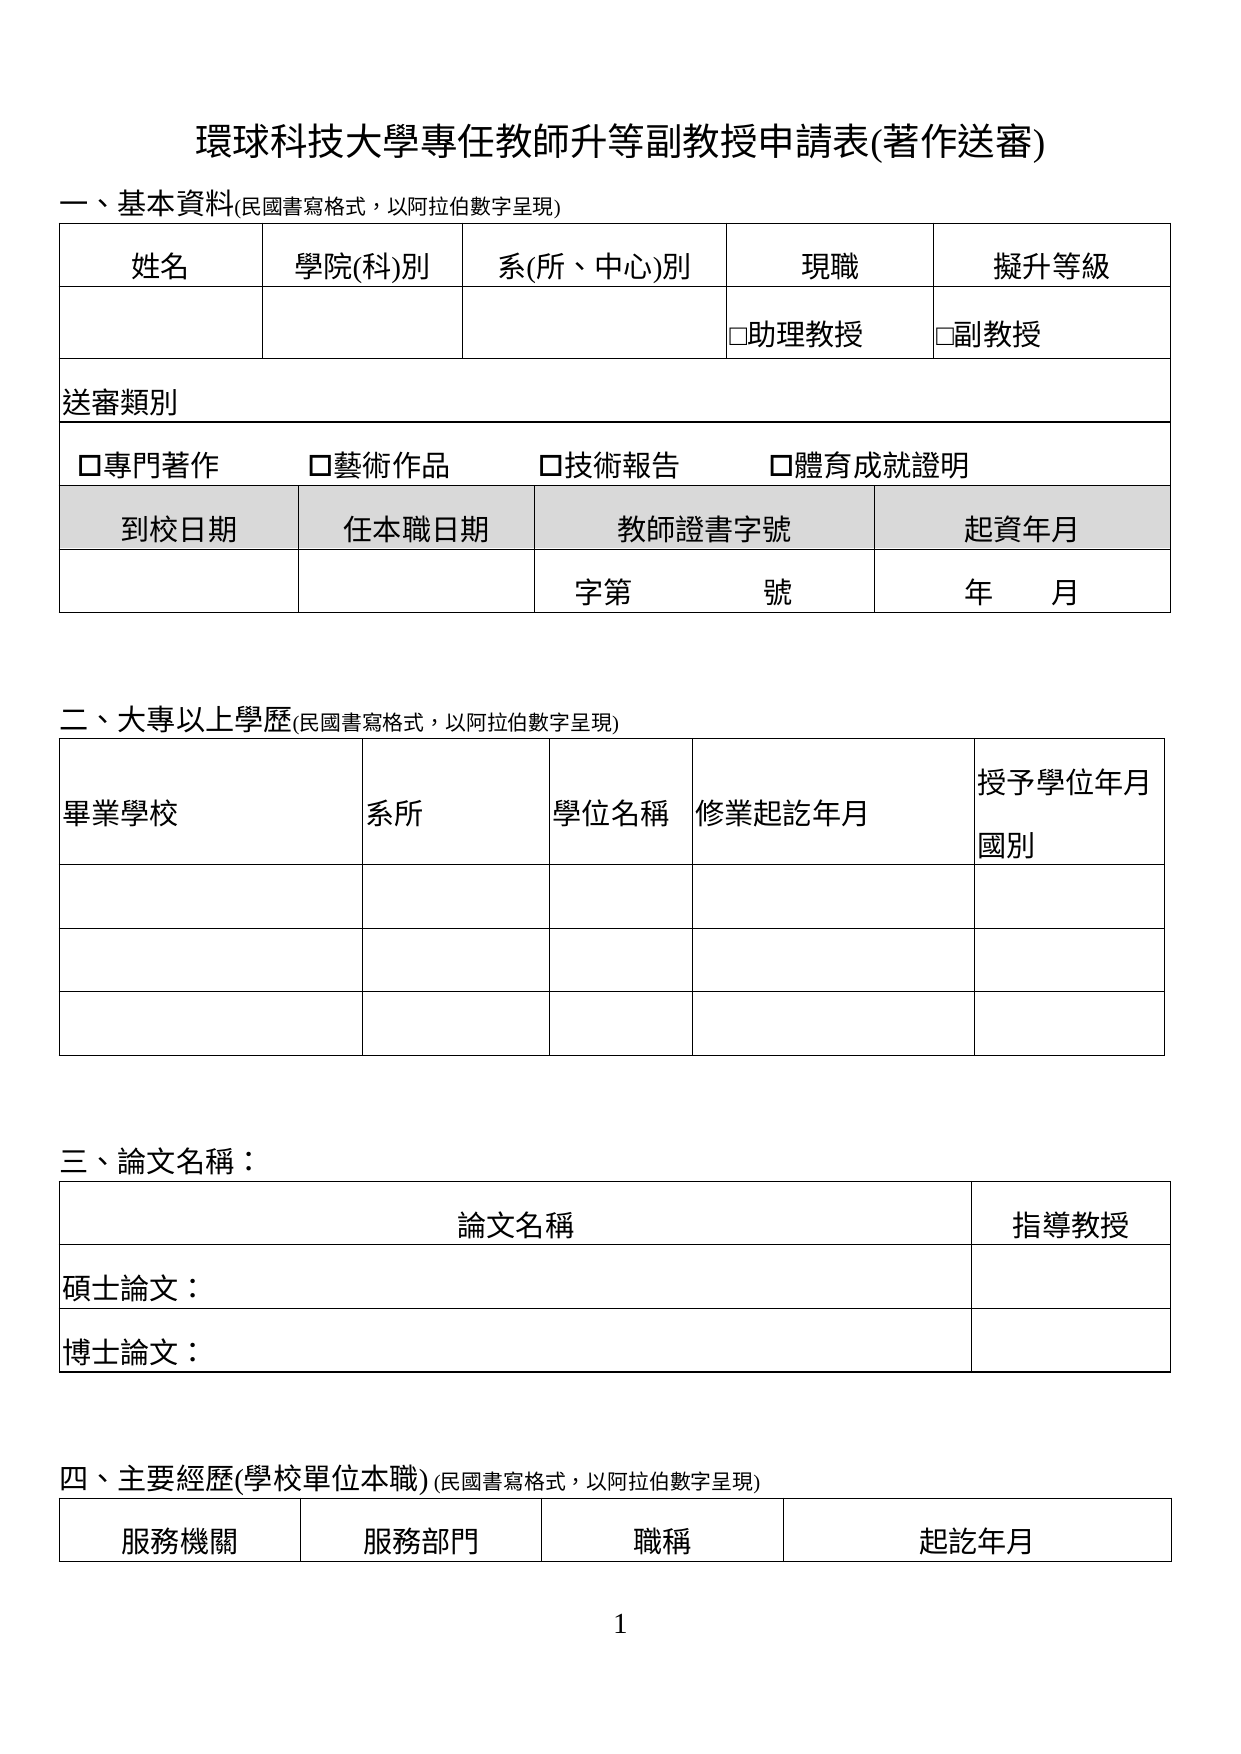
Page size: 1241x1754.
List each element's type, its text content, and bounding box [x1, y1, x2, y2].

table_cell [363, 929, 549, 991]
table_cell 到校日期 [60, 486, 298, 548]
table_cell [299, 550, 534, 612]
table_header 姓名 [60, 224, 262, 286]
table_cell [975, 992, 1164, 1055]
table_cell [972, 1309, 1170, 1371]
table_header 現職 [727, 224, 933, 286]
table_cell □副教授 [934, 287, 1170, 358]
text 二、大專以上學歷(民國書寫格式，以阿拉伯數字呈現) [59, 676, 1181, 738]
table_cell [263, 287, 462, 358]
table_cell [975, 929, 1164, 991]
table_cell 博士論文： [60, 1309, 971, 1371]
table_cell 字第 號 [535, 550, 874, 612]
table_cell [972, 1245, 1170, 1308]
table_cell [550, 992, 692, 1055]
table_header 學位名稱 [550, 739, 692, 864]
table_cell 專門著作 藝術作品 技術報告 體育成就證明 [60, 423, 1170, 485]
table_cell 送審類別 [60, 359, 1170, 421]
table_cell [363, 865, 549, 928]
table_cell [550, 865, 692, 928]
table_cell [60, 992, 362, 1055]
table_cell 碩士論文： [60, 1245, 971, 1308]
table_cell [60, 550, 298, 612]
table_header 修業起訖年月 [693, 739, 974, 864]
table_cell [463, 287, 726, 358]
table_header 服務部門 [301, 1499, 541, 1561]
table_cell 年 月 [875, 550, 1170, 612]
table_header 系所 [363, 739, 549, 864]
text 三、論文名稱： [59, 1118, 1181, 1181]
table_cell 起資年月 [875, 486, 1170, 548]
table_header 畢業學校 [60, 739, 362, 864]
text 一、基本資料(民國書寫格式，以阿拉伯數字呈現) [59, 160, 1181, 222]
table_cell □助理教授 [727, 287, 933, 358]
table_cell 教師證書字號 [535, 486, 874, 548]
table_cell [693, 865, 974, 928]
table_cell [550, 929, 692, 991]
table_header 授予學位年月國別 [975, 739, 1164, 864]
table_header 論文名稱 [60, 1182, 971, 1244]
table_header 擬升等級 [934, 224, 1170, 286]
table_header 指導教授 [972, 1182, 1170, 1244]
table_cell [693, 992, 974, 1055]
table_header 起訖年月 [784, 1499, 1171, 1561]
table_cell [363, 992, 549, 1055]
text 四、主要經歷(學校單位本職) (民國書寫格式，以阿拉伯數字呈現) [59, 1435, 1181, 1497]
table_cell 任本職日期 [299, 486, 534, 548]
table_header 服務機關 [60, 1499, 300, 1561]
table_cell [60, 929, 362, 991]
table_header 系(所、中心)別 [463, 224, 726, 286]
table_cell [60, 865, 362, 928]
text 環球科技大學專任教師升等副教授申請表(著作送審) [59, 97, 1181, 160]
table_cell [975, 865, 1164, 928]
table_header 職稱 [542, 1499, 783, 1561]
table_header 學院(科)別 [263, 224, 462, 286]
table_cell [693, 929, 974, 991]
table_cell [60, 287, 262, 358]
